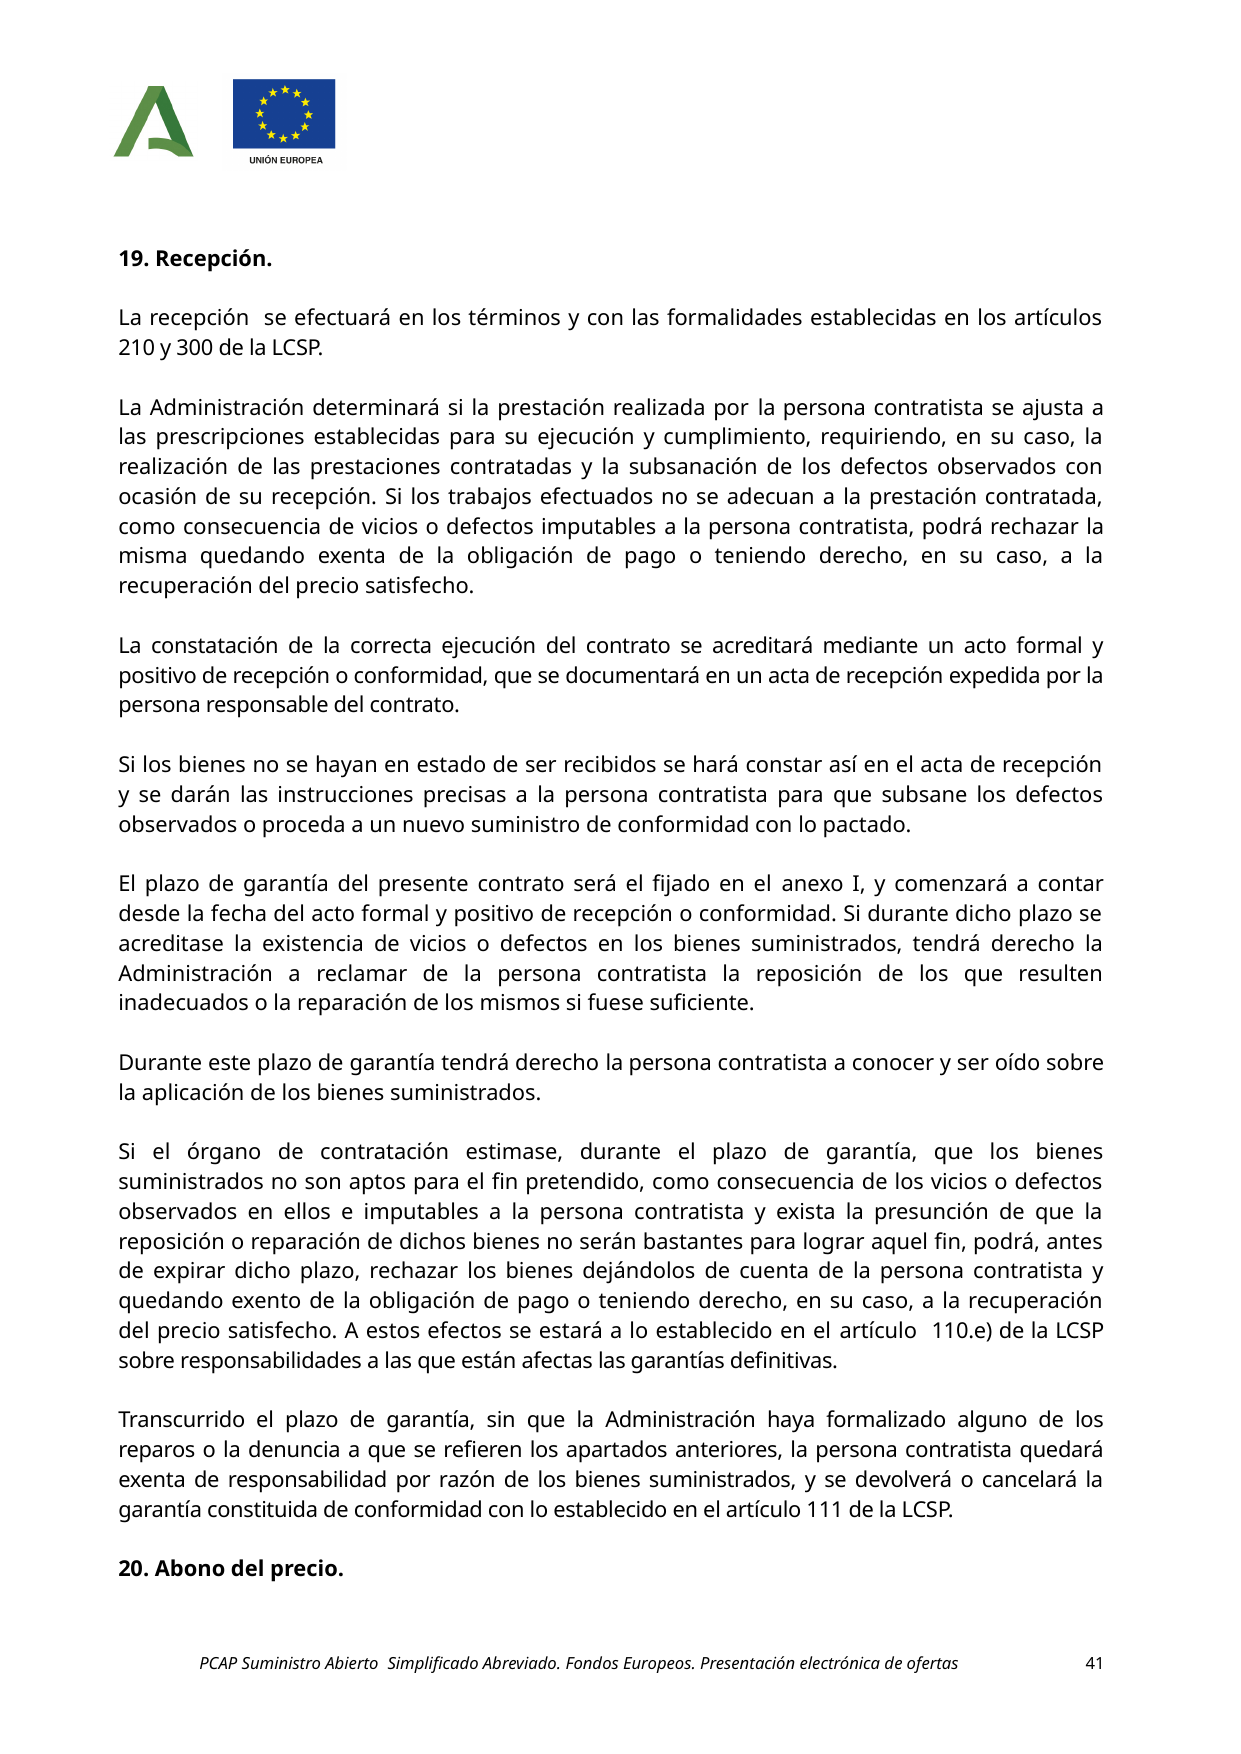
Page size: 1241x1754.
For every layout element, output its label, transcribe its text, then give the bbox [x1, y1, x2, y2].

text Si el órgano de contratación estimase, durante el plazo de garantía, que los bienes suministrados no son aptos para el fin pretendido, como consecuencia de los vicios o defectos observados en ellos e imputables a la persona contratista y exista la presunción de que la reposición o reparación de dichos bienes no serán bastantes para lograr aquel fin, podrá, antes de expirar dicho plazo, rechazar los bienes dejándolos de cuenta de la persona contratista y quedando exento de la obligación de pago o teniendo derecho, en su caso, a la recuperación del precio satisfecho. A estos efectos se estará a lo establecido en el artículo 110.e) de la LCSP sobre responsabilidades a las que están afectas las garantías definitivas. [118, 1136, 1104, 1374]
text La constatación de la correcta ejecución del contrato se acreditará mediante un acto formal y positivo de recepción o conformidad, que se documentará en un acta de recepción expedida por la persona responsable del contrato. [118, 630, 1104, 719]
text Durante este plazo de garantía tendrá derecho la persona contratista a conocer y ser oído sobre la aplicación de los bienes suministrados. [118, 1047, 1104, 1106]
text La recepción se efectuará en los términos y con las formalidades establecidas en los artículos 210 y 300 de la LCSP. [118, 302, 1104, 362]
text El plazo de garantía del presente contrato será el fijado en el anexo I, y comenzará a contar desde la fecha del acto formal y positivo de recepción o conformidad. Si durante dicho plazo se acreditase la existencia de vicios o defectos en los bienes suministrados, tendrá derecho la Administración a reclamar de la persona contratista la reposición de los que resulten inadecuados o la reparación de los mismos si fuese suficiente. [118, 868, 1104, 1017]
text Si los bienes no se hayan en estado de ser recibidos se hará constar así en el acta de recepción y se darán las instrucciones precisas a la persona contratista para que subsane los defectos observados o proceda a un nuevo suministro de conformidad con lo pactado. [118, 749, 1104, 838]
text La Administración determinará si la prestación realizada por la persona contratista se ajusta a las prescripciones establecidas para su ejecución y cumplimiento, requiriendo, en su caso, la realización de las prestaciones contratadas y la subsanación de los defectos observados con ocasión de su recepción. Si los trabajos efectuados no se adecuan a la prestación contratada, como consecuencia de vicios o defectos imputables a la persona contratista, podrá rechazar la misma quedando exenta de la obligación de pago o teniendo derecho, en su caso, a la recuperación del precio satisfecho. [118, 391, 1104, 600]
picture [221, 73, 347, 171]
text 19. Recepción. [118, 242, 1104, 272]
text Transcurrido el plazo de garantía, sin que la Administración haya formalizado alguno de los reparos o la denuncia a que se refieren los apartados anteriores, la persona contratista quedará exenta de responsabilidad por razón de los bienes suministrados, y se devolverá o cancelará la garantía constituida de conformidad con lo establecido en el artículo 111 de la LCSP. [118, 1404, 1104, 1523]
text 20. Abono del precio. [118, 1553, 1104, 1583]
picture [109, 81, 198, 161]
